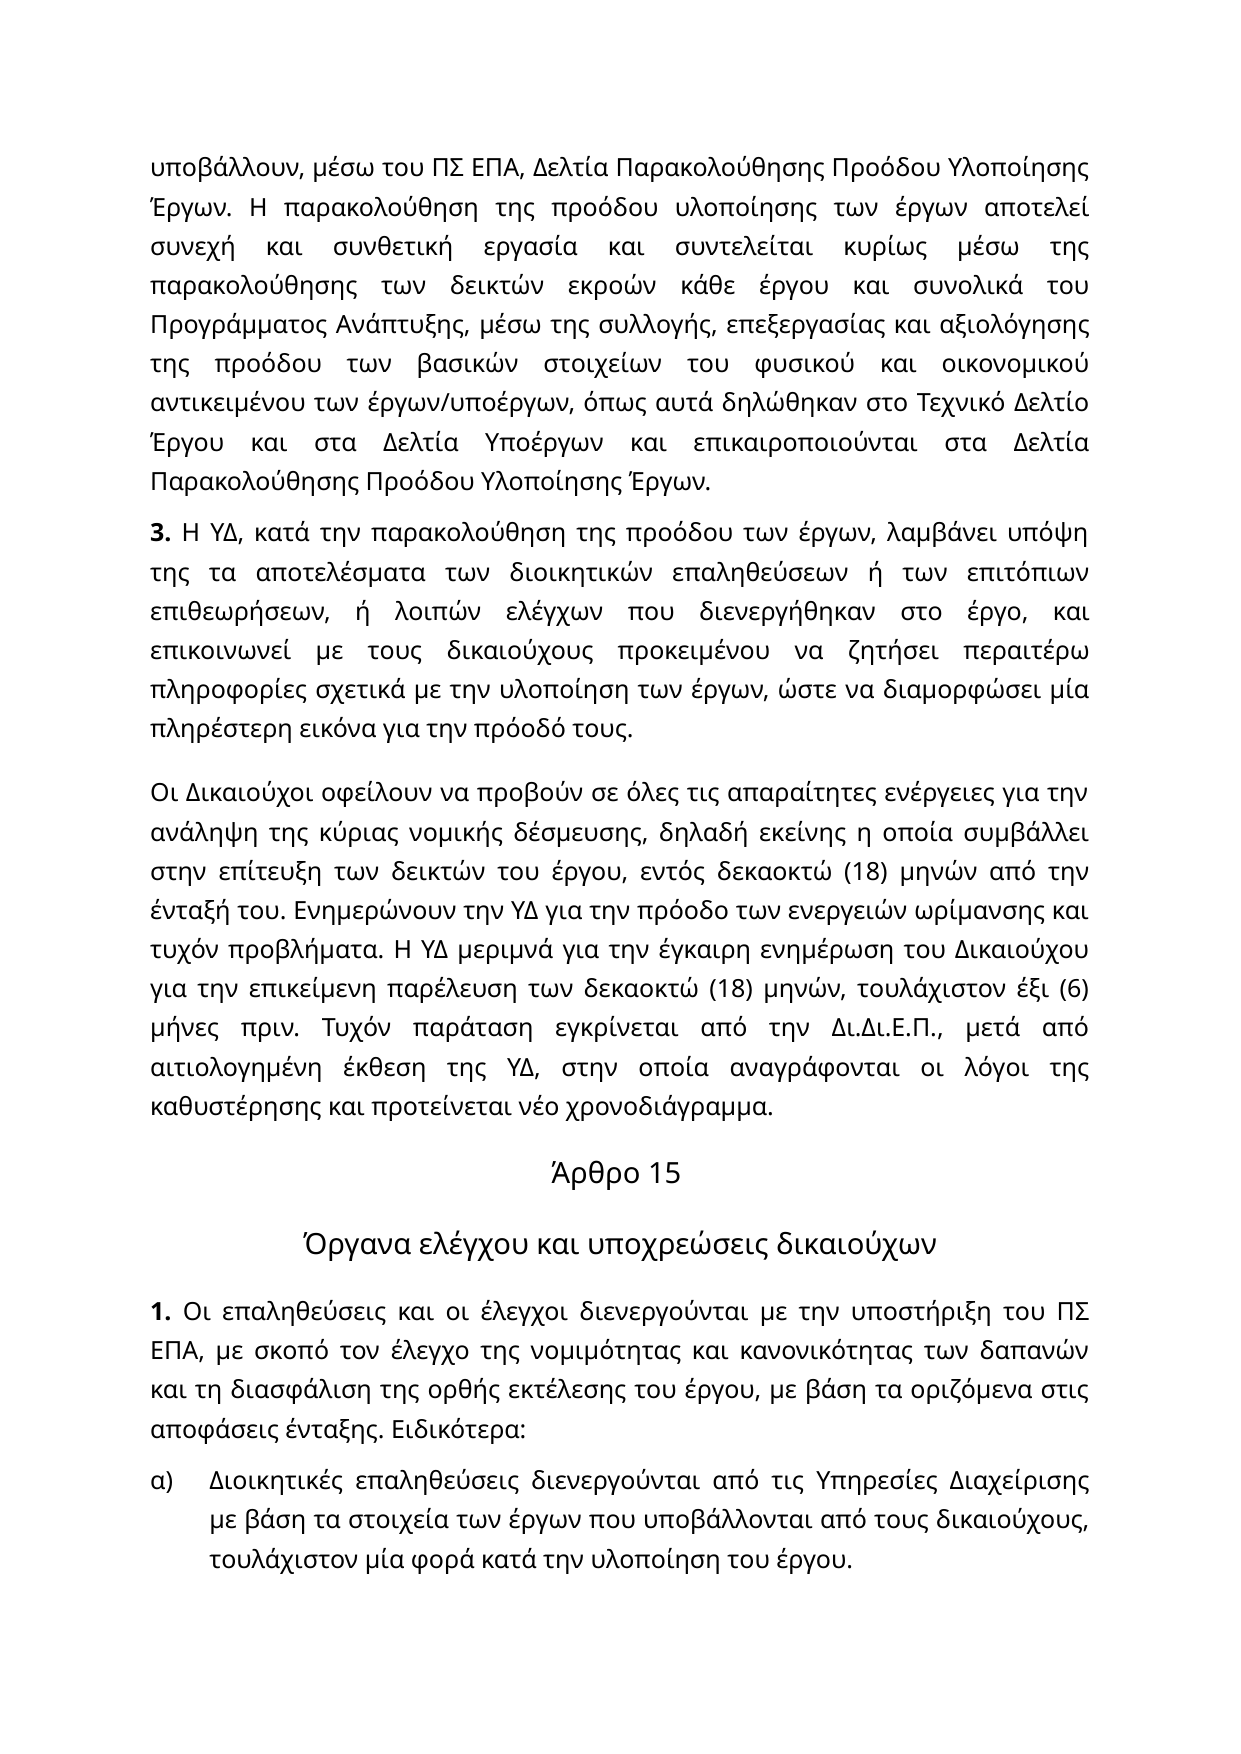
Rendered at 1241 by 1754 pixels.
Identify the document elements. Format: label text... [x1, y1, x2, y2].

text υποβάλλουν, μέσω του ΠΣ ΕΠΑ, Δελτία Παρακολούθησης Προόδου Υλοποίησης Έργων. Η παρακολούθηση της προόδου υλοποίησης των έργων αποτελεί συνεχή και συνθετική εργασία και συντελείται κυρίως μέσω της παρακολούθησης των δεικτών εκροών κάθε έργου και συνολικά του Προγράμματος Ανάπτυξης, μέσω της συλλογής, επεξεργασίας και αξιολόγησης της προόδου των βασικών στοιχείων του φυσικού και οικονομικού αντικειμένου των έργων/υποέργων, όπως αυτά δηλώθηκαν στο Τεχνικό Δελτίο Έργου και στα Δελτία Υποέργων και επικαιροποιούνται στα Δελτία Παρακολούθησης Προόδου Υλοποίησης Έργων. [150, 150, 1090, 497]
subtitle Όργανα ελέγχου και υποχρεώσεις δικαιούχων [150, 1223, 1090, 1263]
text 1. Οι επαληθεύσεις και οι έλεγχοι διενεργούνται με την υποστήριξη του ΠΣ ΕΠΑ, με σκοπό τον έλεγχο της νομιμότητας και κανονικότητας των δαπανών και τη διασφάλιση της ορθής εκτέλεσης του έργου, με βάση τα οριζόμενα στις αποφάσεις ένταξης. Ειδικότερα: [150, 1294, 1090, 1445]
list α) Διοικητικές επαληθεύσεις διενεργούνται από τις Υπηρεσίες Διαχείρισης με βάση τα στοιχεία των έργων που υποβάλλονται από τους δικαιούχους, τουλάχιστον μία φορά κατά την υλοποίηση του έργου. [150, 1463, 1090, 1575]
subtitle Άρθρο 15 [150, 1152, 1090, 1192]
text 3. Η ΥΔ, κατά την παρακολούθηση της προόδου των έργων, λαμβάνει υπόψη της τα αποτελέσματα των διοικητικών επαληθεύσεων ή των επιτόπιων επιθεωρήσεων, ή λοιπών ελέγχων που διενεργήθηκαν στο έργο, και επικοινωνεί με τους δικαιούχους προκειμένου να ζητήσει περαιτέρω πληροφορίες σχετικά με την υλοποίηση των έργων, ώστε να διαμορφώσει μία πληρέστερη εικόνα για την πρόοδό τους. [150, 515, 1090, 745]
text Οι Δικαιούχοι οφείλουν να προβούν σε όλες τις απαραίτητες ενέργειες για την ανάληψη της κύριας νομικής δέσμευσης, δηλαδή εκείνης η οποία συμβάλλει στην επίτευξη των δεικτών του έργου, εντός δεκαοκτώ (18) μηνών από την ένταξή του. Ενημερώνουν την ΥΔ για την πρόοδο των ενεργειών ωρίμανσης και τυχόν προβλήματα. Η ΥΔ μεριμνά για την έγκαιρη ενημέρωση του Δικαιούχου για την επικείμενη παρέλευση των δεκαοκτώ (18) μηνών, τουλάχιστον έξι (6) μήνες πριν. Τυχόν παράταση εγκρίνεται από την Δι.Δι.Ε.Π., μετά από αιτιολογημένη έκθεση της ΥΔ, στην οποία αναγράφονται οι λόγοι της καθυστέρησης και προτείνεται νέο χρονοδιάγραμμα. [150, 775, 1090, 1122]
